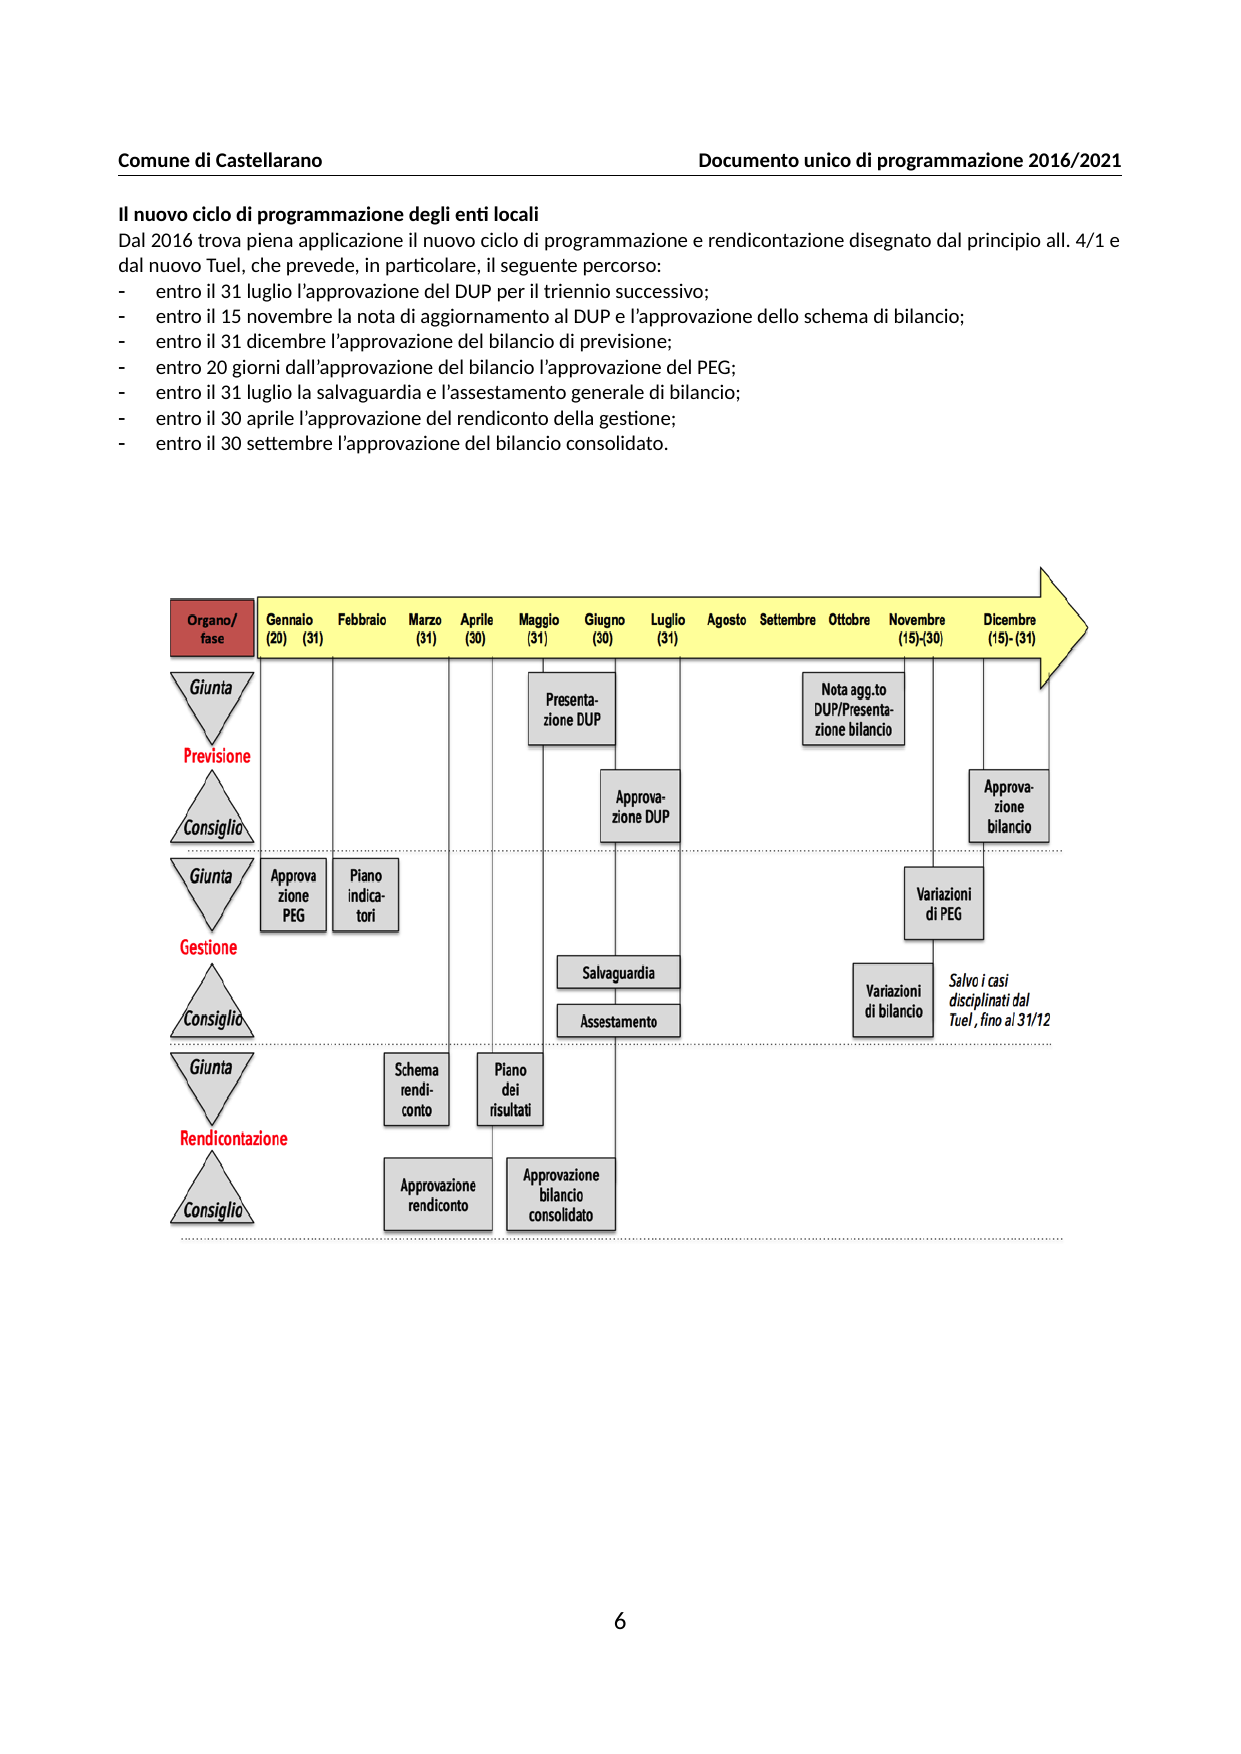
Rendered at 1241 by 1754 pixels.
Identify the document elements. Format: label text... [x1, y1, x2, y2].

list entro il 15 novembre la nota di aggiornamento al DUP e l’approvazione dello schema di bilancio; [118, 303, 1122, 329]
picture [134, 566, 1103, 1282]
list entro il 30 settembre l’approvazione del bilancio consolidato. [118, 430, 1122, 456]
list entro il 30 aprile l’approvazione del rendiconto della gestione; [118, 405, 1122, 430]
text Il nuovo ciclo di programmazione degli enti locali [118, 202, 1122, 227]
text Dal 2016 trova piena applicazione il nuovo ciclo di programmazione e rendicontazione disegnato dal principio all. 4/1 e dal nuovo Tuel, che prevede, in particolare, il seguente percorso: [118, 227, 1122, 278]
list entro il 31 luglio la salvaguardia e l’assestamento generale di bilancio; [118, 379, 1122, 405]
list entro il 31 luglio l’approvazione del DUP per il triennio successivo; [118, 278, 1122, 303]
list entro il 31 dicembre l’approvazione del bilancio di previsione; [118, 329, 1122, 354]
list entro 20 giorni dall’approvazione del bilancio l’approvazione del PEG; [118, 354, 1122, 379]
